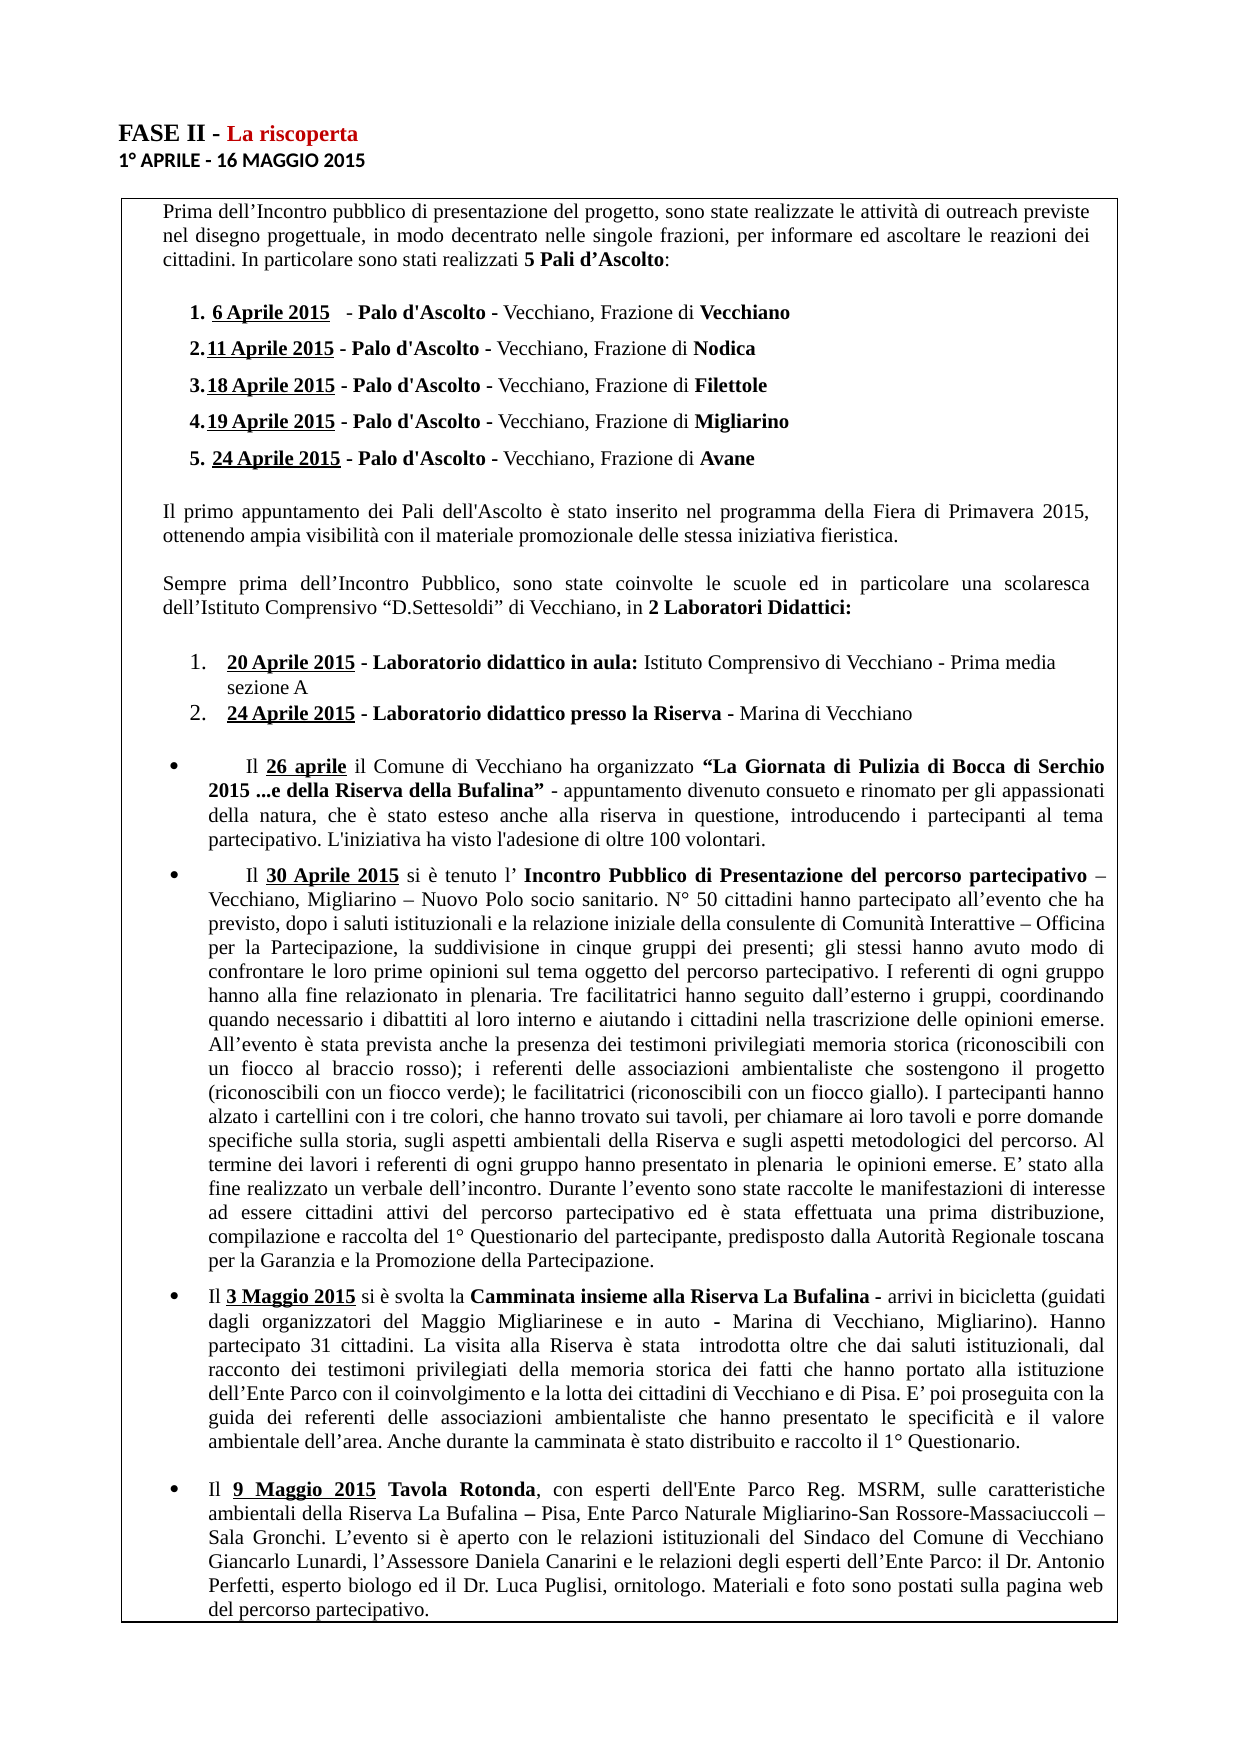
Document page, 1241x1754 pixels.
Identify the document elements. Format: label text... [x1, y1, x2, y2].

text FASE II - La riscoperta [118, 118, 1122, 147]
text 1° APRILE - 16 MAGGIO 2015 [118, 147, 1122, 172]
table_header Prima dell’Incontro pubblico di presentazione del progetto, sono state realizzate le attività di outreach previste nel disegno progettuale, in modo decentrato nelle singole frazioni, per informare ed ascoltare le reazioni dei cittadini. In particolare sono stati realizzati 5 Pali d’Ascolto: 6 Aprile 2015 - Palo d'Ascolto - Vecchiano, Frazione di Vecchiano 11 Aprile 2015 - Palo d'Ascolto - Vecchiano, Frazione di Nodica 18 Aprile 2015 - Palo d'Ascolto - Vecchiano, Frazione di Filettole 19 Aprile 2015 - Palo d'Ascolto - Vecchiano, Frazione di Migliarino 24 Aprile 2015 - Palo d'Ascolto - Vecchiano, Frazione di Avane Il primo appuntamento dei Pali dell'Ascolto è stato inserito nel programma della Fiera di Primavera 2015, ottenendo ampia visibilità con il materiale promozionale delle stessa iniziativa fieristica. Sempre prima dell’Incontro Pubblico, sono state coinvolte le scuole ed in particolare una scolaresca dell’Istituto Comprensivo “D.Settesoldi” di Vecchiano, in 2 Laboratori Didattici: 20 Aprile 2015 - Laboratorio didattico in aula: Istituto Comprensivo di Vecchiano - Prima media sezione A 24 Aprile 2015 - Laboratorio didattico presso la Riserva - Marina di Vecchiano Il 26 aprile il Comune di Vecchiano ha organizzato “La Giornata di Pulizia di Bocca di Serchio 2015 ...e della Riserva della Bufalina” - appuntamento divenuto consueto e rinomato per gli appassionati della natura, che è stato esteso anche alla riserva in questione, introducendo i partecipanti al tema partecipativo. L'iniziativa ha visto l'adesione di oltre 100 volontari. Il 30 Aprile 2015 si è tenuto l’ Incontro Pubblico di Presentazione del percorso partecipativo – Vecchiano, Migliarino – Nuovo Polo socio sanitario. N° 50 cittadini hanno partecipato all’evento che ha previsto, dopo i saluti istituzionali e la relazione iniziale della consulente di Comunità Interattive – Officina per la Partecipazione, la suddivisione in cinque gruppi dei presenti; gli stessi hanno avuto modo di confrontare le loro prime opinioni sul tema oggetto del percorso partecipativo. I referenti di ogni gruppo hanno alla fine relazionato in plenaria. Tre facilitatrici hanno seguito dall’esterno i gruppi, coordinando quando necessario i dibattiti al loro interno e aiutando i cittadini nella trascrizione delle opinioni emerse. All’evento è stata prevista anche la presenza dei testimoni privilegiati memoria storica (riconoscibili con un fiocco al braccio rosso); i referenti delle associazioni ambientaliste che sostengono il progetto (riconoscibili con un fiocco verde); le facilitatrici (riconoscibili con un fiocco giallo). I partecipanti hanno alzato i cartellini con i tre colori, che hanno trovato sui tavoli, per chiamare ai loro tavoli e porre domande specifiche sulla storia, sugli aspetti ambientali della Riserva e sugli aspetti metodologici del percorso. Al termine dei lavori i referenti di ogni gruppo hanno presentato in plenaria le opinioni emerse. E’ stato alla fine realizzato un verbale dell’incontro. Durante l’evento sono state raccolte le manifestazioni di interesse ad essere cittadini attivi del percorso partecipativo ed è stata effettuata una prima distribuzione, compilazione e raccolta del 1° Questionario del partecipante, predisposto dalla Autorità Regionale toscana per la Garanzia e la Promozione della Partecipazione. Il 3 Maggio 2015 si è svolta la Camminata insieme alla Riserva La Bufalina - arrivi in bicicletta (guidati dagli organizzatori del Maggio Migliarinese e in auto - Marina di Vecchiano, Migliarino). Hanno partecipato 31 cittadini. La visita alla Riserva è stata introdotta oltre che dai saluti istituzionali, dal racconto dei testimoni privilegiati della memoria storica dei fatti che hanno portato alla istituzione dell’Ente Parco con il coinvolgimento e la lotta dei cittadini di Vecchiano e di Pisa. E’ poi proseguita con la guida dei referenti delle associazioni ambientaliste che hanno presentato le specificità e il valore ambientale dell’area. Anche durante la camminata è stato distribuito e raccolto il 1° Questionario. Il 9 Maggio 2015 Tavola Rotonda, con esperti dell'Ente Parco Reg. MSRM, sulle caratteristiche ambientali della Riserva La Bufalina – Pisa, Ente Parco Naturale Migliarino-San Rossore-Massaciuccoli – Sala Gronchi. L’evento si è aperto con le relazioni istituzionali del Sindaco del Comune di Vecchiano Giancarlo Lunardi, l’Assessore Daniela Canarini e le relazioni degli esperti dell’Ente Parco: il Dr. Antonio Perfetti, esperto biologo ed il Dr. Luca Puglisi, ornitologo. Materiali e foto sono postati sulla pagina web del percorso partecipativo. [122, 199, 1117, 1621]
